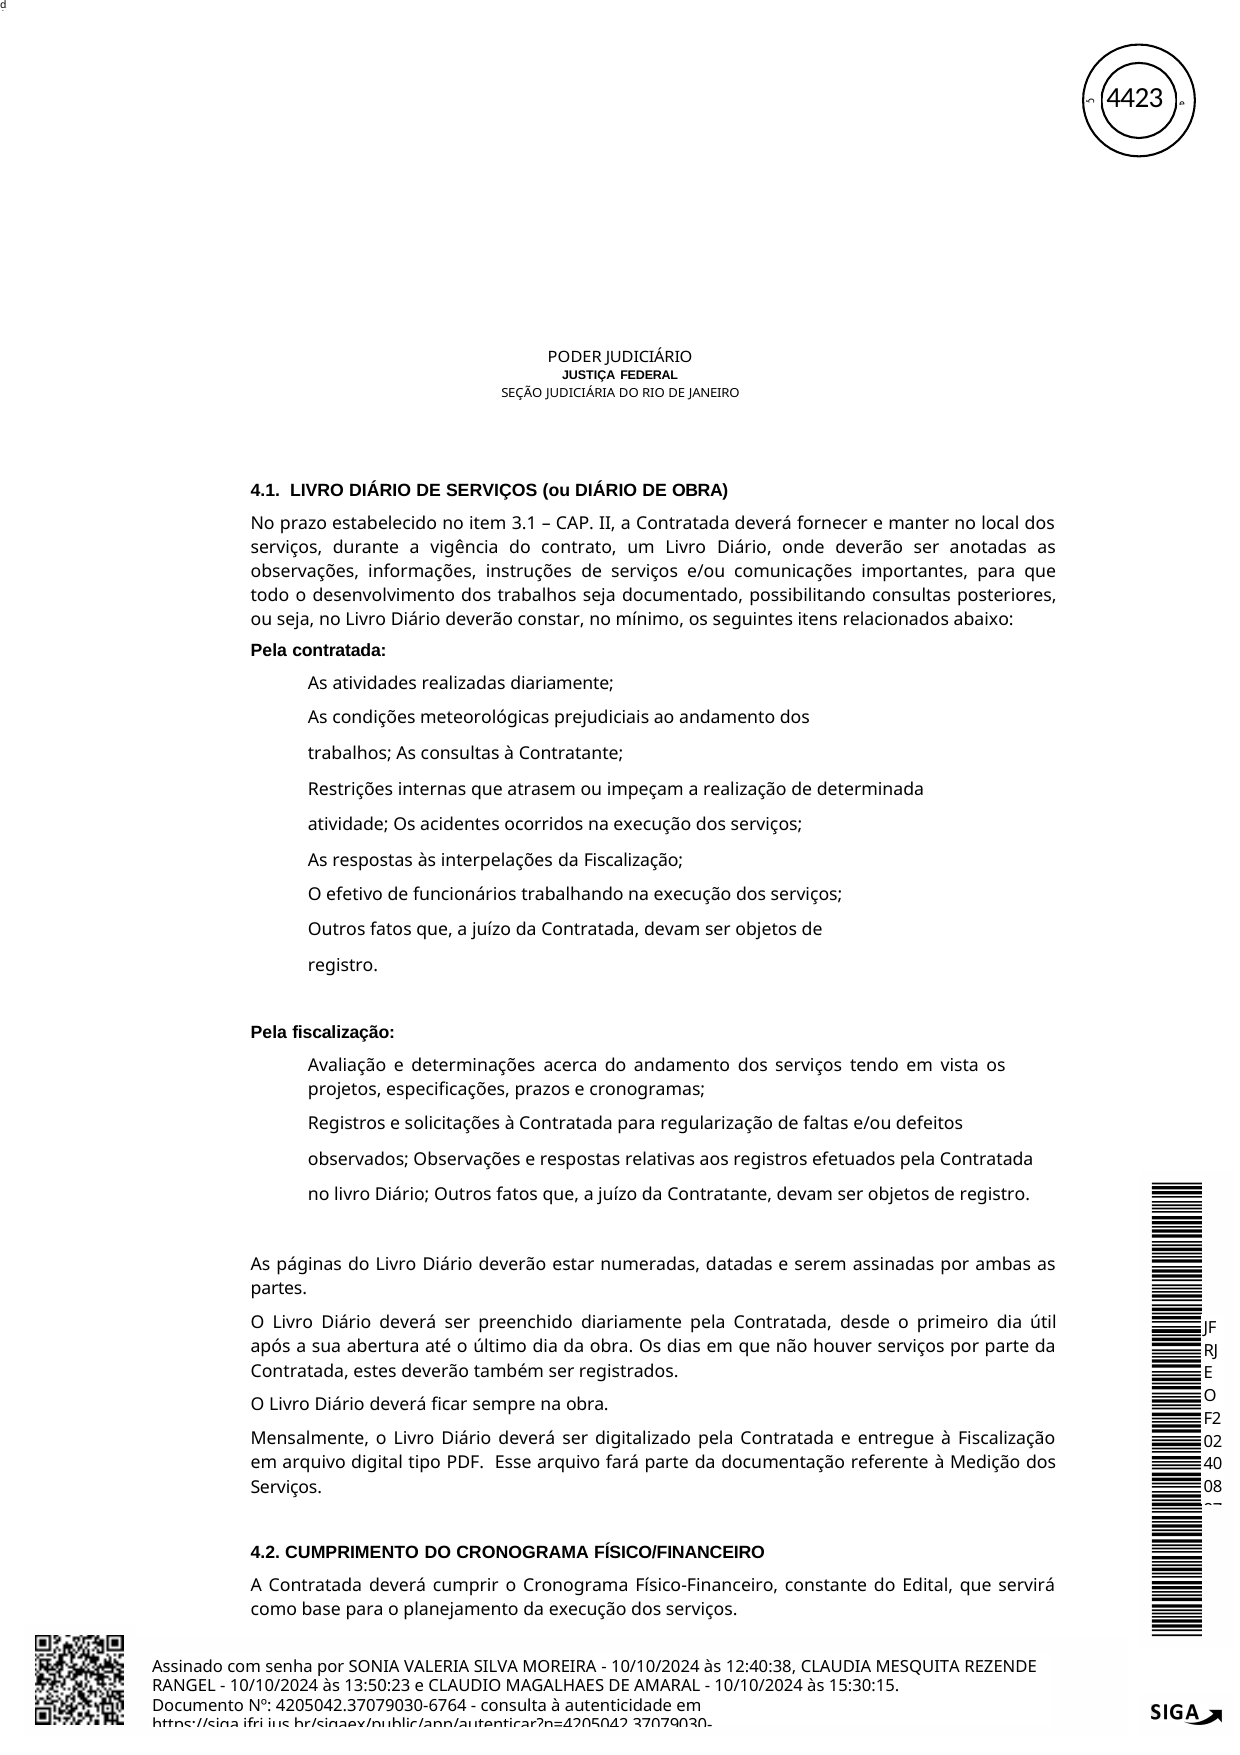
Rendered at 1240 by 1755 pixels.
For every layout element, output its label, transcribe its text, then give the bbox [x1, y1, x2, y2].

text ç [1085, 98, 1099, 106]
text Avaliação e determinações acerca do andamento dos serviços tendo em vista os projetos, especificações, prazos e cronogramas; [308, 1052, 1069, 1101]
list CUMPRIMENTO DO CRONOGRAMA FÍSICO/FINANCEIRO [250, 1542, 1069, 1562]
text O Livro Diário deverá ser preenchido diariamente pela Contratada, desde o primeiro dia útil após a sua abertura até o último dia da obra. Os dias em que não houver serviços por parte da Contratada, estes deverão também ser registrados. [250, 1310, 1056, 1382]
text d [0, 0, 6, 10]
text Restrições internas que atrasem ou impeçam a realização de determinada atividade; Os acidentes ocorridos na execução dos serviços; [308, 776, 993, 836]
text Mensalmente, o Livro Diário deverá ser digitalizado pela Contratada e entregue à Fiscalização em arquivo digital tipo PDF. Esse arquivo fará parte da documentação referente à Medição dos Serviços. [250, 1426, 1056, 1498]
text As respostas às interpelações da Fiscalização; [308, 847, 1069, 871]
text JFRJEOF202400887V03 [1203, 1316, 1224, 1504]
text PODER JUDICIÁRIO [175, 346, 1065, 367]
text As atividades realizadas diariamente; [308, 671, 1069, 695]
text A Contratada deverá cumprir o Cronograma Físico-Financeiro, constante do Edital, que servirá como base para o planejamento da execução dos serviços. [250, 1572, 1056, 1621]
text O Livro Diário deverá ficar sempre na obra. [250, 1392, 1069, 1416]
text e [1179, 97, 1193, 105]
text As condições meteorológicas prejudiciais ao andamento dos trabalhos; As consultas à Contratante; [308, 705, 884, 764]
text Registros e solicitações à Contratada para regularização de faltas e/ou defeitos observados; Observações e respostas relativas aos registros efetuados pela Contratada no livro Diário; Outros fatos que, a juízo da Contratante, devam ser objetos de registro. [308, 1111, 1056, 1206]
text O efetivo de funcionários trabalhando na execução dos serviços; Outros fatos que, a juízo da Contratada, devam ser objetos de registro. [308, 881, 869, 977]
text No prazo estabelecido no item 3.1 – CAP. II, a Contratada deverá fornecer e manter no local dos serviços, durante a vigência do contrato, um Livro Diário, onde deverão ser anotadas as observações, informações, instruções de serviços e/ou comunicações importantes, para que todo o desenvolvimento dos trabalhos seja documentado, possibilitando consultas posteriores, ou seja, no Livro Diário deverão constar, no mínimo, os seguintes itens relacionados abaixo: [250, 510, 1056, 631]
list LIVRO DIÁRIO DE SERVIÇOS (ou DIÁRIO DE OBRA) [250, 480, 1069, 500]
text As páginas do Livro Diário deverão estar numeradas, datadas e serem assinadas por ambas as partes. [250, 1252, 1056, 1300]
subtitle Pela fiscalização: [250, 1022, 1069, 1042]
text JUSTIÇA FEDERAL [175, 367, 1065, 382]
subtitle Pela contratada: [250, 640, 1069, 661]
text SEÇÃO JUDICIÁRIA DO RIO DE JANEIRO [175, 384, 1065, 401]
